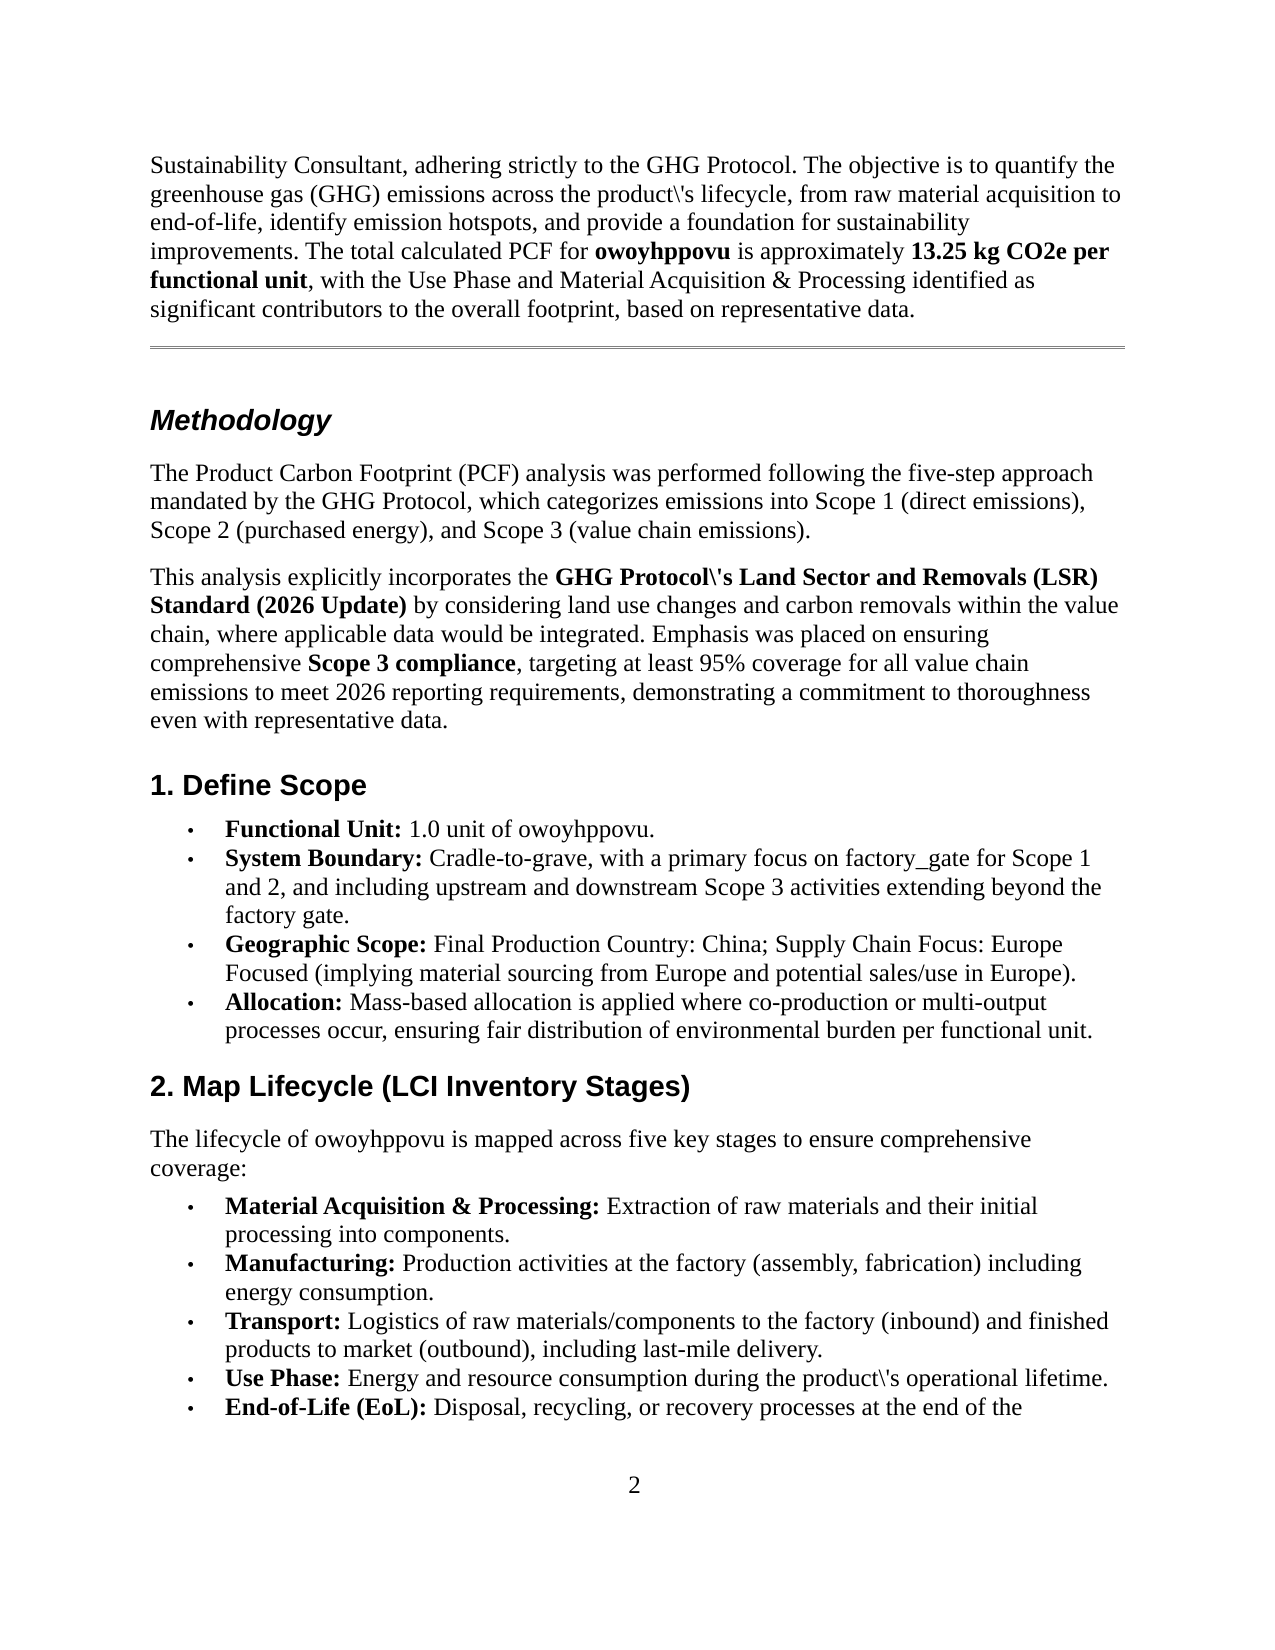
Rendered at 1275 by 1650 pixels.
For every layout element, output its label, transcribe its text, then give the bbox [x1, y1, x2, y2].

list Material Acquisition & Processing: Extraction of raw materials and their initial processing into components. [187, 1191, 1125, 1248]
list Allocation: Mass-based allocation is applied where co-production or multi-output processes occur, ensuring fair distribution of environmental burden per functional unit. [187, 987, 1125, 1044]
list Use Phase: Energy and resource consumption during the product\'s operational lifetime. [187, 1363, 1125, 1392]
text This analysis explicitly incorporates the GHG Protocol\'s Land Sector and Removals (LSR) Standard (2026 Update) by considering land use changes and carbon removals within the value chain, where applicable data would be integrated. Emphasis was placed on ensuring comprehensive Scope 3 compliance, targeting at least 95% coverage for all value chain emissions to meet 2026 reporting requirements, demonstrating a commitment to thoroughness even with representative data. [150, 562, 1125, 734]
subtitle Methodology [150, 403, 1125, 436]
list System Boundary: Cradle-to-grave, with a primary focus on factory_gate for Scope 1 and 2, and including upstream and downstream Scope 3 activities extending beyond the factory gate. [187, 843, 1125, 929]
text The Product Carbon Footprint (PCF) analysis was performed following the five-step approach mandated by the GHG Protocol, which categorizes emissions into Scope 1 (direct emissions), Scope 2 (purchased energy), and Scope 3 (value chain emissions). [150, 458, 1125, 544]
text Sustainability Consultant, adhering strictly to the GHG Protocol. The objective is to quantify the greenhouse gas (GHG) emissions across the product\'s lifecycle, from raw material acquisition to end-of-life, identify emission hotspots, and provide a foundation for sustainability improvements. The total calculated PCF for owoyhppovu is approximately 13.25 kg CO2e per functional unit, with the Use Phase and Material Acquisition & Processing identified as significant contributors to the overall footprint, based on representative data. [150, 150, 1125, 322]
subtitle 2. Map Lifecycle (LCI Inventory Stages) [150, 1069, 1125, 1103]
list Manufacturing: Production activities at the factory (assembly, fabrication) including energy consumption. [187, 1248, 1125, 1306]
subtitle 1. Define Scope [150, 768, 1125, 802]
list Transport: Logistics of raw materials/components to the factory (inbound) and finished products to market (outbound), including last-mile delivery. [187, 1306, 1125, 1363]
list Functional Unit: 1.0 unit of owoyhppovu. [187, 814, 1125, 843]
text The lifecycle of owoyhppovu is mapped across five key stages to ensure comprehensive coverage: [150, 1124, 1125, 1182]
list Geographic Scope: Final Production Country: China; Supply Chain Focus: Europe Focused (implying material sourcing from Europe and potential sales/use in Europe). [187, 929, 1125, 987]
list End-of-Life (EoL): Disposal, recycling, or recovery processes at the end of the [187, 1392, 1125, 1421]
